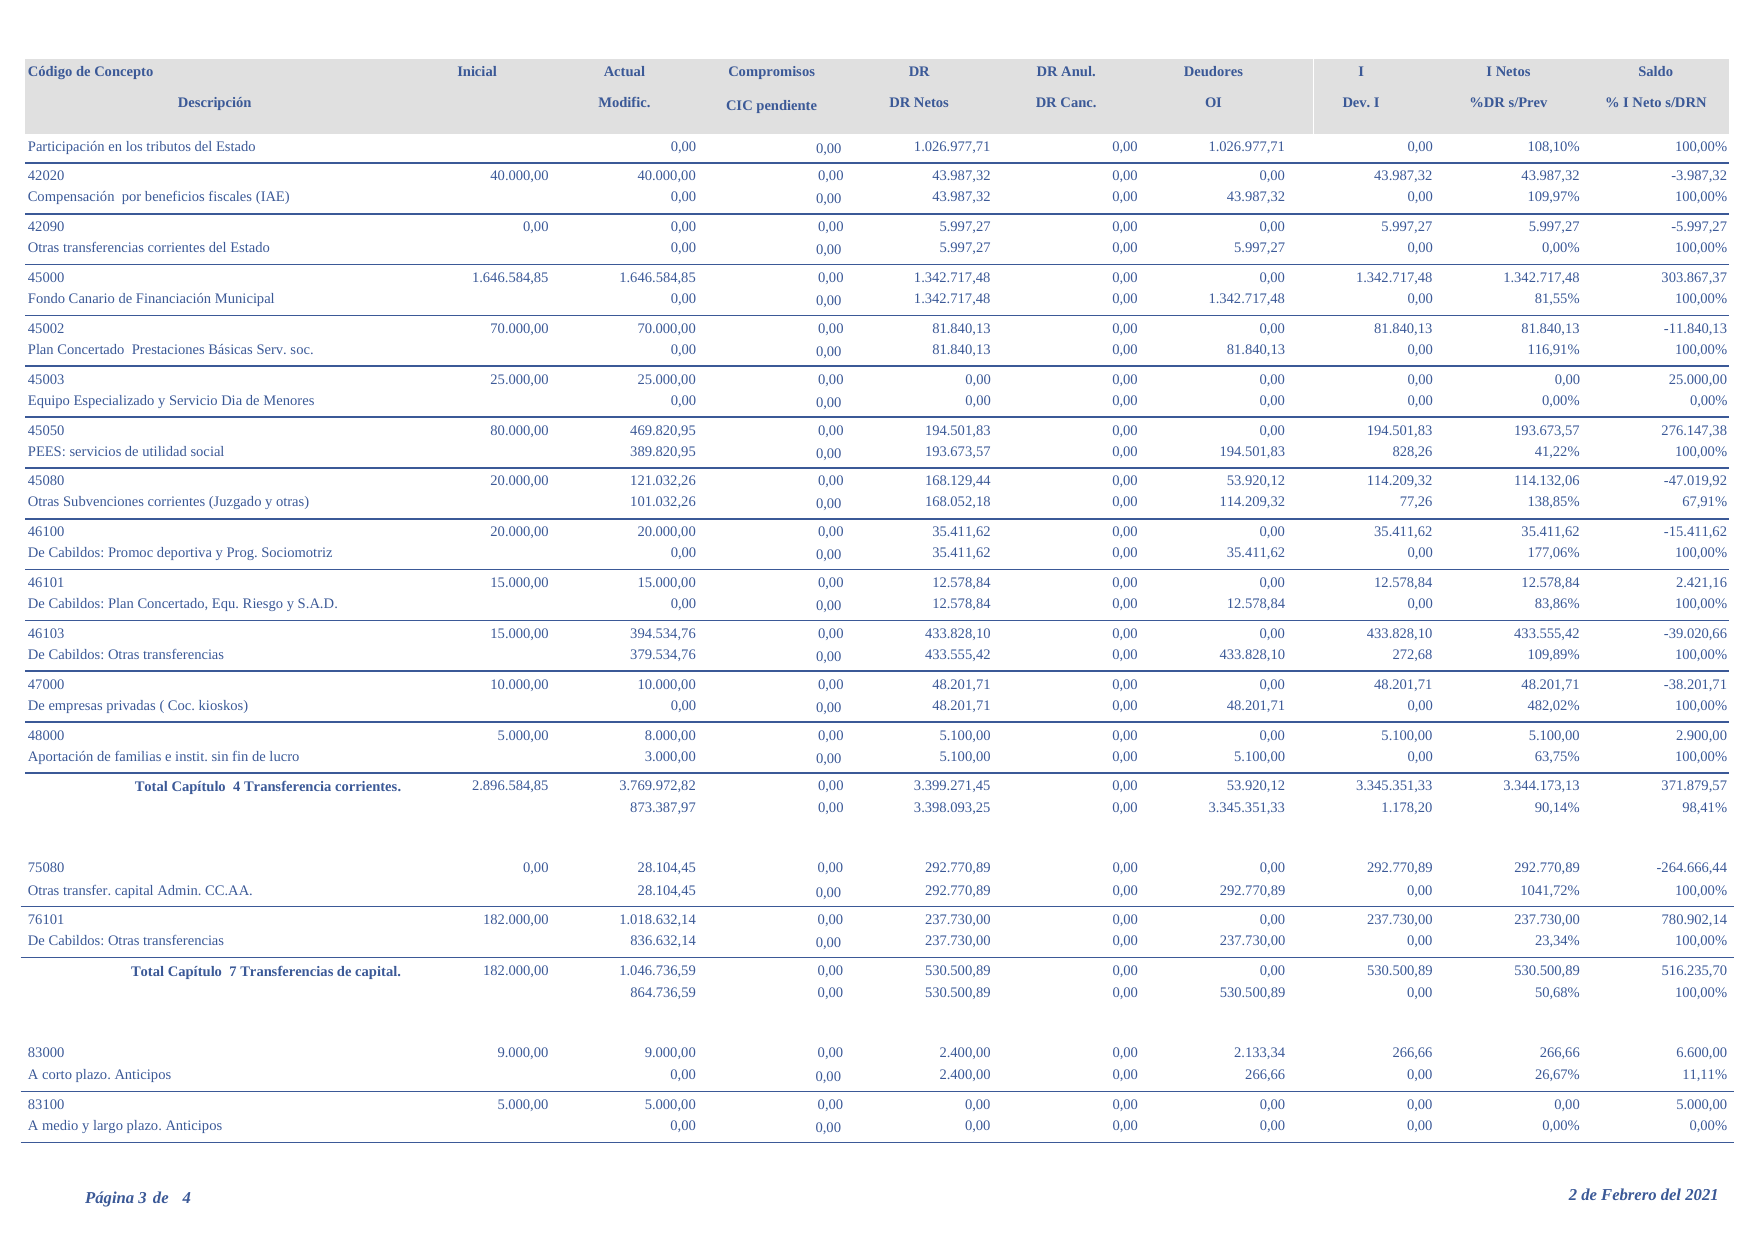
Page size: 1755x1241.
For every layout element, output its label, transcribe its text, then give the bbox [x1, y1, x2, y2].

table_cell 5.100,00 [1451, 723, 1592, 745]
table_cell 530.500,89 [1473, 958, 1618, 982]
table_cell 70.000,00 [429, 316, 573, 339]
table_header -264.666,44 [1618, 850, 1733, 879]
table_cell 237.730,00 [1473, 907, 1618, 930]
table_cell 1.046.736,59 [584, 958, 756, 982]
table_cell 5.100,00 [866, 723, 1013, 745]
table_cell 0,00 [1104, 288, 1161, 314]
table_cell -39.020,66 [1592, 621, 1729, 644]
table_cell 0,00 [1051, 879, 1179, 906]
table_cell 5.000,00 [1621, 1092, 1733, 1115]
table_cell 433.828,10 [1314, 621, 1451, 644]
table_cell 5.000,00 [589, 1092, 756, 1115]
table_cell 1.646.584,85 [429, 265, 573, 288]
table_cell 0,00 [711, 186, 866, 213]
table_cell 0,00 [1104, 695, 1161, 721]
table_cell 0,00 [1451, 367, 1592, 389]
table_cell 194.501,83 [866, 418, 1013, 440]
table_cell 20.000,00 [573, 520, 711, 542]
table_cell 1.018.632,14 [584, 907, 756, 930]
table_cell 5.997,27 [1161, 237, 1313, 264]
table_header 266,66 [1339, 1035, 1483, 1064]
table_cell 100,00% [1592, 339, 1729, 365]
table_cell 0,00 [589, 1064, 756, 1091]
table_cell [442, 982, 584, 1010]
table_cell 0,00 [573, 134, 711, 162]
table_cell 0,00 [1314, 390, 1451, 416]
table_cell 0,00 [1161, 164, 1313, 186]
table_header DR Anul. DR Canc. [1013, 59, 1104, 134]
table_cell 77,26 [1314, 491, 1451, 518]
table_cell 5.997,27 [1451, 215, 1592, 237]
table_cell De Cabildos: Otras transferencias [25, 644, 429, 670]
table_cell 193.673,57 [1451, 418, 1592, 440]
table_cell 109,97% [1451, 186, 1592, 213]
table_cell Equipo Especializado y Servicio Dia de Menores [25, 390, 429, 416]
table_cell Otras transfer. capital Admin. CC.AA. [21, 879, 442, 906]
table_cell 0,00 [429, 215, 573, 237]
table_cell 45002 [25, 316, 429, 339]
table_cell 0,00 [573, 390, 711, 416]
table_cell 780.902,14 [1618, 907, 1733, 930]
table_cell [1013, 339, 1104, 365]
table_cell 266,66 [1186, 1064, 1339, 1091]
table_cell 394.534,76 [573, 621, 711, 644]
table_cell 10.000,00 [429, 672, 573, 694]
table_cell 43.987,32 [1314, 164, 1451, 186]
table_cell Fondo Canario de Financiación Municipal [25, 288, 429, 314]
table_cell 20.000,00 [429, 469, 573, 491]
table_cell 0,00 [756, 879, 884, 906]
table_cell 0,00 [1104, 644, 1161, 670]
table_cell -5.997,27 [1592, 215, 1729, 237]
table_header I Netos %DR s/Prev [1451, 59, 1592, 134]
table_cell [429, 186, 573, 213]
table_cell 80.000,00 [429, 418, 573, 440]
table_cell 48.201,71 [1451, 672, 1592, 694]
table_cell 276.147,38 [1592, 418, 1729, 440]
table_cell 0,00 [1104, 237, 1161, 264]
table_cell 100,00% [1592, 745, 1729, 772]
table_cell [429, 237, 573, 264]
table_header 0,00 [1179, 850, 1326, 879]
table_cell 98,41% [1592, 797, 1729, 826]
table_cell 100,00% [1592, 237, 1729, 264]
table_cell 35.411,62 [1161, 542, 1313, 569]
table_cell 371.879,57 [1592, 774, 1729, 797]
table_cell 836.632,14 [584, 930, 756, 957]
table_cell 5.000,00 [429, 723, 573, 745]
table_cell 482,02% [1451, 695, 1592, 721]
table_cell 108,10% [1451, 134, 1592, 162]
table_cell [1013, 621, 1104, 644]
table_cell 1.026.977,71 [1161, 134, 1313, 162]
table_cell 0,00 [711, 570, 866, 593]
table_cell 0,00 [756, 958, 884, 982]
table_cell 0,00 [1161, 520, 1313, 542]
table_cell [1013, 644, 1104, 670]
table_header 292.770,89 [884, 850, 1051, 879]
table_cell 0,00 [1161, 390, 1313, 416]
table_cell [1013, 774, 1104, 797]
table_cell 76101 [21, 907, 442, 930]
table_cell 11,11% [1621, 1064, 1733, 1091]
table_cell 67,91% [1592, 491, 1729, 518]
table_cell 3.000,00 [573, 745, 711, 772]
table_cell 237.730,00 [1326, 907, 1473, 930]
table_cell 100,00% [1592, 288, 1729, 314]
table_cell A corto plazo. Anticipos [21, 1064, 362, 1091]
table_cell 12.578,84 [866, 570, 1013, 593]
table_cell 5.100,00 [866, 745, 1013, 772]
table_cell 0,00% [1451, 390, 1592, 416]
table_cell 83,86% [1451, 593, 1592, 619]
table_cell [429, 491, 573, 518]
table_cell [429, 390, 573, 416]
table_cell 193.673,57 [866, 440, 1013, 467]
table_cell 81.840,13 [1161, 339, 1313, 365]
table_cell 0,00 [711, 644, 866, 670]
table_cell 0,00 [1104, 797, 1161, 826]
table_header 292.770,89 [1326, 850, 1473, 879]
table_cell 35.411,62 [1314, 520, 1451, 542]
table_cell 0,00 [711, 288, 866, 314]
table_cell 389.820,95 [573, 440, 711, 467]
table_cell 1.342.717,48 [1314, 265, 1451, 288]
table_cell 81,55% [1451, 288, 1592, 314]
table_cell [429, 542, 573, 569]
table_cell 0,00 [1314, 745, 1451, 772]
table_cell [1013, 491, 1104, 518]
table_cell De empresas privadas ( Coc. kioskos) [25, 695, 429, 721]
table_cell Participación en los tributos del Estado [25, 134, 429, 162]
table_cell 0,00 [1104, 316, 1161, 339]
table_cell Total Capítulo 7 Transferencias de capital. [21, 958, 442, 982]
table_cell 0,00 [1051, 958, 1179, 982]
table_cell 3.769.972,82 [573, 774, 711, 797]
table_cell 0,00 [756, 1092, 891, 1115]
table_cell 433.555,42 [866, 644, 1013, 670]
table_cell 109,89% [1451, 644, 1592, 670]
table_cell 1.646.584,85 [573, 265, 711, 288]
table_cell 0,00 [756, 1064, 891, 1091]
table_cell 41,22% [1451, 440, 1592, 467]
table_header 0,00 [756, 1035, 891, 1064]
table_cell 0,00 [589, 1115, 756, 1141]
table_cell 0,00 [1326, 879, 1473, 906]
table_cell 0,00 [1339, 1092, 1483, 1115]
table_cell 0,00 [1161, 621, 1313, 644]
table_cell [429, 644, 573, 670]
table_cell 0,00 [1104, 367, 1161, 389]
table_cell 50,68% [1473, 982, 1618, 1010]
table_cell 0,00 [1104, 593, 1161, 619]
table_cell De Cabildos: Otras transferencias [21, 930, 442, 957]
table_cell 23,34% [1473, 930, 1618, 957]
table_cell 53.920,12 [1161, 469, 1313, 491]
table_cell [1013, 520, 1104, 542]
table_cell 0,00 [1051, 982, 1179, 1010]
table_cell 28.104,45 [584, 879, 756, 906]
table_cell 2.896.584,85 [429, 774, 573, 797]
table_cell 46100 [25, 520, 429, 542]
table_cell 25.000,00 [573, 367, 711, 389]
table_cell 48.201,71 [866, 695, 1013, 721]
table_cell 43.987,32 [866, 186, 1013, 213]
table_cell [429, 288, 573, 314]
table_header I Dev. I [1314, 59, 1451, 134]
table_cell 35.411,62 [866, 542, 1013, 569]
table_cell 0,00 [711, 723, 866, 745]
table_cell 35.411,62 [1451, 520, 1592, 542]
table_cell 0,00 [1161, 316, 1313, 339]
table_cell 46103 [25, 621, 429, 644]
table_cell 0,00% [1621, 1115, 1733, 1141]
table_cell 0,00 [711, 797, 866, 826]
table_cell 26,67% [1484, 1064, 1621, 1091]
table_header 6.600,00 [1621, 1035, 1733, 1064]
table_cell 0,00 [756, 907, 884, 930]
table_cell 1.026.977,71 [866, 134, 1013, 162]
table_cell 182.000,00 [442, 907, 584, 930]
table_cell Total Capítulo 4 Transferencia corrientes. [25, 774, 429, 797]
table_cell 0,00 [1051, 930, 1179, 957]
table_cell 10.000,00 [573, 672, 711, 694]
table_cell 5.997,27 [866, 215, 1013, 237]
table_cell 237.730,00 [884, 930, 1051, 957]
table_cell 101.032,26 [573, 491, 711, 518]
table_cell 48.201,71 [1314, 672, 1451, 694]
table_cell 81.840,13 [866, 339, 1013, 365]
table_cell [362, 1064, 589, 1091]
table_cell 45080 [25, 469, 429, 491]
table_cell 0,00 [573, 593, 711, 619]
table_cell 182.000,00 [442, 958, 584, 982]
table_header Deudores OI [1161, 59, 1313, 134]
table_cell 12.578,84 [866, 593, 1013, 619]
table_cell Compensación por beneficios fiscales (IAE) [25, 186, 429, 213]
table_cell 516.235,70 [1618, 958, 1733, 982]
table_cell [1013, 288, 1104, 314]
table_cell 0,00 [1104, 186, 1161, 213]
table_cell 0,00 [711, 316, 866, 339]
table_cell 0,00 [1161, 215, 1313, 237]
table_cell 5.100,00 [1161, 745, 1313, 772]
table_cell 0,00 [711, 593, 866, 619]
table_cell 0,00 [891, 1115, 1051, 1141]
table_cell 469.820,95 [573, 418, 711, 440]
table_cell 48.201,71 [1161, 695, 1313, 721]
table_cell 0,00 [1104, 745, 1161, 772]
table_cell 0,00 [1104, 672, 1161, 694]
table_cell [429, 134, 573, 162]
table_cell [1013, 593, 1104, 619]
table_cell 100,00% [1618, 982, 1733, 1010]
table_cell 0,00 [1051, 1092, 1186, 1115]
table_cell 12.578,84 [1451, 570, 1592, 593]
table_cell 0,00 [1179, 958, 1326, 982]
table_cell [429, 745, 573, 772]
table_cell 0,00 [1104, 469, 1161, 491]
table_header 0,00 [442, 850, 584, 879]
table_cell 0,00 [1104, 774, 1161, 797]
table_cell [1013, 745, 1104, 772]
table_cell -38.201,71 [1592, 672, 1729, 694]
table_cell 530.500,89 [1326, 958, 1473, 982]
table_cell 433.828,10 [1161, 644, 1313, 670]
table_cell 0,00 [1484, 1092, 1621, 1115]
table_cell 45050 [25, 418, 429, 440]
table_cell 100,00% [1592, 134, 1729, 162]
table_cell [429, 797, 573, 826]
table_cell 0,00 [1314, 339, 1451, 365]
table_cell 5.997,27 [866, 237, 1013, 264]
table_cell 0,00 [1161, 570, 1313, 593]
table_cell [1013, 542, 1104, 569]
table_cell 0,00 [711, 774, 866, 797]
table_header 0,00 [1051, 1035, 1186, 1064]
table_cell 0,00 [711, 390, 866, 416]
table_cell 0,00 [1104, 542, 1161, 569]
table_header 83000 [21, 1035, 362, 1064]
table_cell 0,00 [866, 367, 1013, 389]
table_cell 0,00 [1314, 288, 1451, 314]
table_cell 3.345.351,33 [1161, 797, 1313, 826]
table_cell 0,00 [1339, 1064, 1483, 1091]
table_header 2.133,34 [1186, 1035, 1339, 1064]
table_cell 0,00 [573, 288, 711, 314]
table_cell 1.342.717,48 [1161, 288, 1313, 314]
table_cell PEES: servicios de utilidad social [25, 440, 429, 467]
table_cell 0,00 [1104, 390, 1161, 416]
table_cell 63,75% [1451, 745, 1592, 772]
table_cell 292.770,89 [884, 879, 1051, 906]
table_cell 0,00 [756, 930, 884, 957]
table_cell 43.987,32 [866, 164, 1013, 186]
table_cell 0,00 [1326, 930, 1473, 957]
table_cell 2.421,16 [1592, 570, 1729, 593]
table_cell De Cabildos: Plan Concertado, Equ. Riesgo y S.A.D. [25, 593, 429, 619]
table_cell 530.500,89 [884, 982, 1051, 1010]
table_cell [1013, 265, 1104, 288]
table_cell 81.840,13 [1314, 316, 1451, 339]
table_cell 0,00 [711, 672, 866, 694]
table_cell 43.987,32 [1451, 164, 1592, 186]
table_cell 100,00% [1592, 644, 1729, 670]
table_cell -11.840,13 [1592, 316, 1729, 339]
table_cell 0,00 [1104, 418, 1161, 440]
table_cell 15.000,00 [429, 621, 573, 644]
table_cell 0,00 [1314, 237, 1451, 264]
table_cell [1013, 390, 1104, 416]
table_cell 0,00 [1051, 907, 1179, 930]
table_cell Plan Concertado Prestaciones Básicas Serv. soc. [25, 339, 429, 365]
table_cell 0,00 [711, 695, 866, 721]
table_cell 90,14% [1451, 797, 1592, 826]
table_cell 81.840,13 [866, 316, 1013, 339]
table_cell 0,00% [1451, 237, 1592, 264]
table_header 2.400,00 [891, 1035, 1051, 1064]
table_cell 3.345.351,33 [1314, 774, 1451, 797]
table_cell De Cabildos: Promoc deportiva y Prog. Sociomotriz [25, 542, 429, 569]
table_cell 0,00 [1104, 215, 1161, 237]
table_cell 0,00 [573, 186, 711, 213]
table_cell 379.534,76 [573, 644, 711, 670]
table_cell 15.000,00 [429, 570, 573, 593]
table_cell 433.828,10 [866, 621, 1013, 644]
table_cell [1013, 237, 1104, 264]
table_cell 100,00% [1592, 186, 1729, 213]
table_cell 0,00 [1179, 907, 1326, 930]
table_header 9.000,00 [589, 1035, 756, 1064]
table_header Inicial [429, 59, 573, 134]
table_cell 0,00 [1104, 440, 1161, 467]
table_cell [429, 695, 573, 721]
table_cell 114.209,32 [1314, 469, 1451, 491]
table_header 266,66 [1484, 1035, 1621, 1064]
table_cell 0,00 [1104, 265, 1161, 288]
table_cell 0,00 [756, 982, 884, 1010]
table_cell [1013, 723, 1104, 745]
table_cell 0,00 [711, 520, 866, 542]
table_cell [442, 879, 584, 906]
table_cell 114.132,06 [1451, 469, 1592, 491]
table_cell [362, 1115, 589, 1141]
table_cell 100,00% [1592, 593, 1729, 619]
table_cell -15.411,62 [1592, 520, 1729, 542]
table_cell 0,00 [1314, 186, 1451, 213]
table_header DR DR Netos [866, 59, 1013, 134]
table_cell -47.019,92 [1592, 469, 1729, 491]
table_cell Otras transferencias corrientes del Estado [25, 237, 429, 264]
table_cell 53.920,12 [1161, 774, 1313, 797]
table_cell 0,00 [711, 339, 866, 365]
table_cell 12.578,84 [1161, 593, 1313, 619]
table_cell 0,00 [711, 215, 866, 237]
table_cell 15.000,00 [573, 570, 711, 593]
table_cell 0,00 [711, 745, 866, 772]
table_cell 45003 [25, 367, 429, 389]
table_cell [1013, 316, 1104, 339]
table_cell 0,00 [1051, 1115, 1186, 1141]
table_cell 0,00 [1161, 367, 1313, 389]
table_cell 0,00 [1104, 134, 1161, 162]
table_cell 100,00% [1592, 440, 1729, 467]
table_cell 828,26 [1314, 440, 1451, 467]
table_cell 0,00 [1104, 491, 1161, 518]
table_cell 1041,72% [1473, 879, 1618, 906]
table_cell 100,00% [1592, 695, 1729, 721]
table_cell [1013, 134, 1104, 162]
table_cell 114.209,32 [1161, 491, 1313, 518]
table_cell 0,00 [1104, 164, 1161, 186]
table_cell 81.840,13 [1451, 316, 1592, 339]
table_cell 100,00% [1618, 879, 1733, 906]
table_cell 0,00 [573, 215, 711, 237]
table_cell 8.000,00 [573, 723, 711, 745]
table_cell 0,00 [711, 440, 866, 467]
table_cell [1013, 695, 1104, 721]
table_cell 25.000,00 [429, 367, 573, 389]
table_cell 0,00% [1484, 1115, 1621, 1141]
table_cell 168.052,18 [866, 491, 1013, 518]
table_cell 40.000,00 [573, 164, 711, 186]
table_cell [1013, 440, 1104, 467]
table_cell 0,00 [711, 367, 866, 389]
table_cell Otras Subvenciones corrientes (Juzgado y otras) [25, 491, 429, 518]
table_cell 0,00 [1326, 982, 1473, 1010]
table_cell 0,00 [1104, 570, 1161, 593]
table_cell 0,00 [1161, 672, 1313, 694]
table_cell 0,00 [1051, 1064, 1186, 1091]
table_cell 530.500,89 [1179, 982, 1326, 1010]
table_cell 0,00 [756, 1115, 891, 1141]
table_cell 0,00 [1161, 418, 1313, 440]
table_cell 2.900,00 [1592, 723, 1729, 745]
table_cell 3.399.271,45 [866, 774, 1013, 797]
table_header Actual Modific. [573, 59, 711, 134]
table_cell 0,00 [573, 339, 711, 365]
table_cell 0,00 [573, 237, 711, 264]
table_cell A medio y largo plazo. Anticipos [21, 1115, 362, 1141]
table_header Código de Concepto Descripción [25, 59, 429, 134]
table_cell 237.730,00 [884, 907, 1051, 930]
table_cell Aportación de familias e instit. sin fin de lucro [25, 745, 429, 772]
table_cell 42020 [25, 164, 429, 186]
table_cell 2.400,00 [891, 1064, 1051, 1091]
table_header 0,00 [1051, 850, 1179, 879]
table_cell 83100 [21, 1092, 362, 1115]
table_cell 1.342.717,48 [866, 288, 1013, 314]
table_cell [21, 982, 442, 1010]
table_cell 194.501,83 [1314, 418, 1451, 440]
table_cell 1.342.717,48 [866, 265, 1013, 288]
table_cell 12.578,84 [1314, 570, 1451, 593]
table_cell 873.387,97 [573, 797, 711, 826]
table_cell 0,00 [711, 621, 866, 644]
table_header 0,00 [756, 850, 884, 879]
table_cell 35.411,62 [866, 520, 1013, 542]
table_cell 0,00 [1104, 520, 1161, 542]
table_cell 0,00 [1314, 542, 1451, 569]
table_cell [1013, 186, 1104, 213]
table_cell 1.342.717,48 [1451, 265, 1592, 288]
table_cell 168.129,44 [866, 469, 1013, 491]
table_cell 5.997,27 [1314, 215, 1451, 237]
table_cell 100,00% [1592, 542, 1729, 569]
table_cell 292.770,89 [1179, 879, 1326, 906]
table_cell 0,00 [1314, 367, 1451, 389]
table_cell 3.398.093,25 [866, 797, 1013, 826]
table_cell 121.032,26 [573, 469, 711, 491]
table_cell [1013, 570, 1104, 593]
table_header 292.770,89 [1473, 850, 1618, 879]
table_cell 864.736,59 [584, 982, 756, 1010]
table_cell 20.000,00 [429, 520, 573, 542]
table_cell 0,00 [1314, 134, 1451, 162]
table_cell 0,00 [711, 134, 866, 162]
table_cell 100,00% [1618, 930, 1733, 957]
table_cell 40.000,00 [429, 164, 573, 186]
table_cell 43.987,32 [1161, 186, 1313, 213]
table_cell 0,00 [711, 491, 866, 518]
table_cell 0,00 [1161, 723, 1313, 745]
table_cell 5.000,00 [362, 1092, 589, 1115]
table_cell 0,00 [711, 265, 866, 288]
table_cell 0,00 [1104, 339, 1161, 365]
table_cell 0,00 [1186, 1092, 1339, 1115]
table_header Saldo % I Neto s/DRN [1592, 59, 1729, 134]
table_cell 177,06% [1451, 542, 1592, 569]
table_cell 0,00 [711, 164, 866, 186]
table_cell 25.000,00 [1592, 367, 1729, 389]
table_header [1104, 59, 1161, 134]
table_cell [429, 593, 573, 619]
table_cell 194.501,83 [1161, 440, 1313, 467]
table_cell 0,00% [1592, 390, 1729, 416]
table_cell [1013, 215, 1104, 237]
table_cell 0,00 [1314, 593, 1451, 619]
table_header 75080 [21, 850, 442, 879]
table_cell 0,00 [1104, 621, 1161, 644]
table_cell 0,00 [1161, 265, 1313, 288]
table_cell [1013, 164, 1104, 186]
table_cell 48.201,71 [866, 672, 1013, 694]
table_cell 1.178,20 [1314, 797, 1451, 826]
table_cell 42090 [25, 215, 429, 237]
table_cell 237.730,00 [1179, 930, 1326, 957]
table_cell 0,00 [1339, 1115, 1483, 1141]
table_cell 116,91% [1451, 339, 1592, 365]
table_cell 70.000,00 [573, 316, 711, 339]
table_cell [1013, 418, 1104, 440]
table_header Compromisos CIC pendiente [711, 59, 866, 134]
table_cell 0,00 [1104, 723, 1161, 745]
table_cell [1013, 469, 1104, 491]
table_cell [442, 930, 584, 957]
table_header 9.000,00 [362, 1035, 589, 1064]
table_cell 0,00 [711, 237, 866, 264]
table_cell [429, 339, 573, 365]
table_cell 3.344.173,13 [1451, 774, 1592, 797]
table_cell 0,00 [1314, 695, 1451, 721]
table_cell [1013, 672, 1104, 694]
table_cell -3.987,32 [1592, 164, 1729, 186]
table_cell 530.500,89 [884, 958, 1051, 982]
table_cell 272,68 [1314, 644, 1451, 670]
table_cell 0,00 [891, 1092, 1051, 1115]
table_cell 0,00 [711, 542, 866, 569]
table_cell 0,00 [711, 469, 866, 491]
table_header 28.104,45 [584, 850, 756, 879]
table_cell 0,00 [711, 418, 866, 440]
table_cell 0,00 [1186, 1115, 1339, 1141]
table_cell 46101 [25, 570, 429, 593]
table_cell 5.100,00 [1314, 723, 1451, 745]
table_cell [1013, 367, 1104, 389]
table_cell 0,00 [866, 390, 1013, 416]
table_cell [429, 440, 573, 467]
table_cell 0,00 [573, 542, 711, 569]
table_cell 0,00 [573, 695, 711, 721]
table_cell 45000 [25, 265, 429, 288]
table_cell 303.867,37 [1592, 265, 1729, 288]
table_cell 433.555,42 [1451, 621, 1592, 644]
table_cell 48000 [25, 723, 429, 745]
table_cell 138,85% [1451, 491, 1592, 518]
table_cell [25, 797, 429, 826]
table_cell [1013, 797, 1104, 826]
table_cell 47000 [25, 672, 429, 694]
